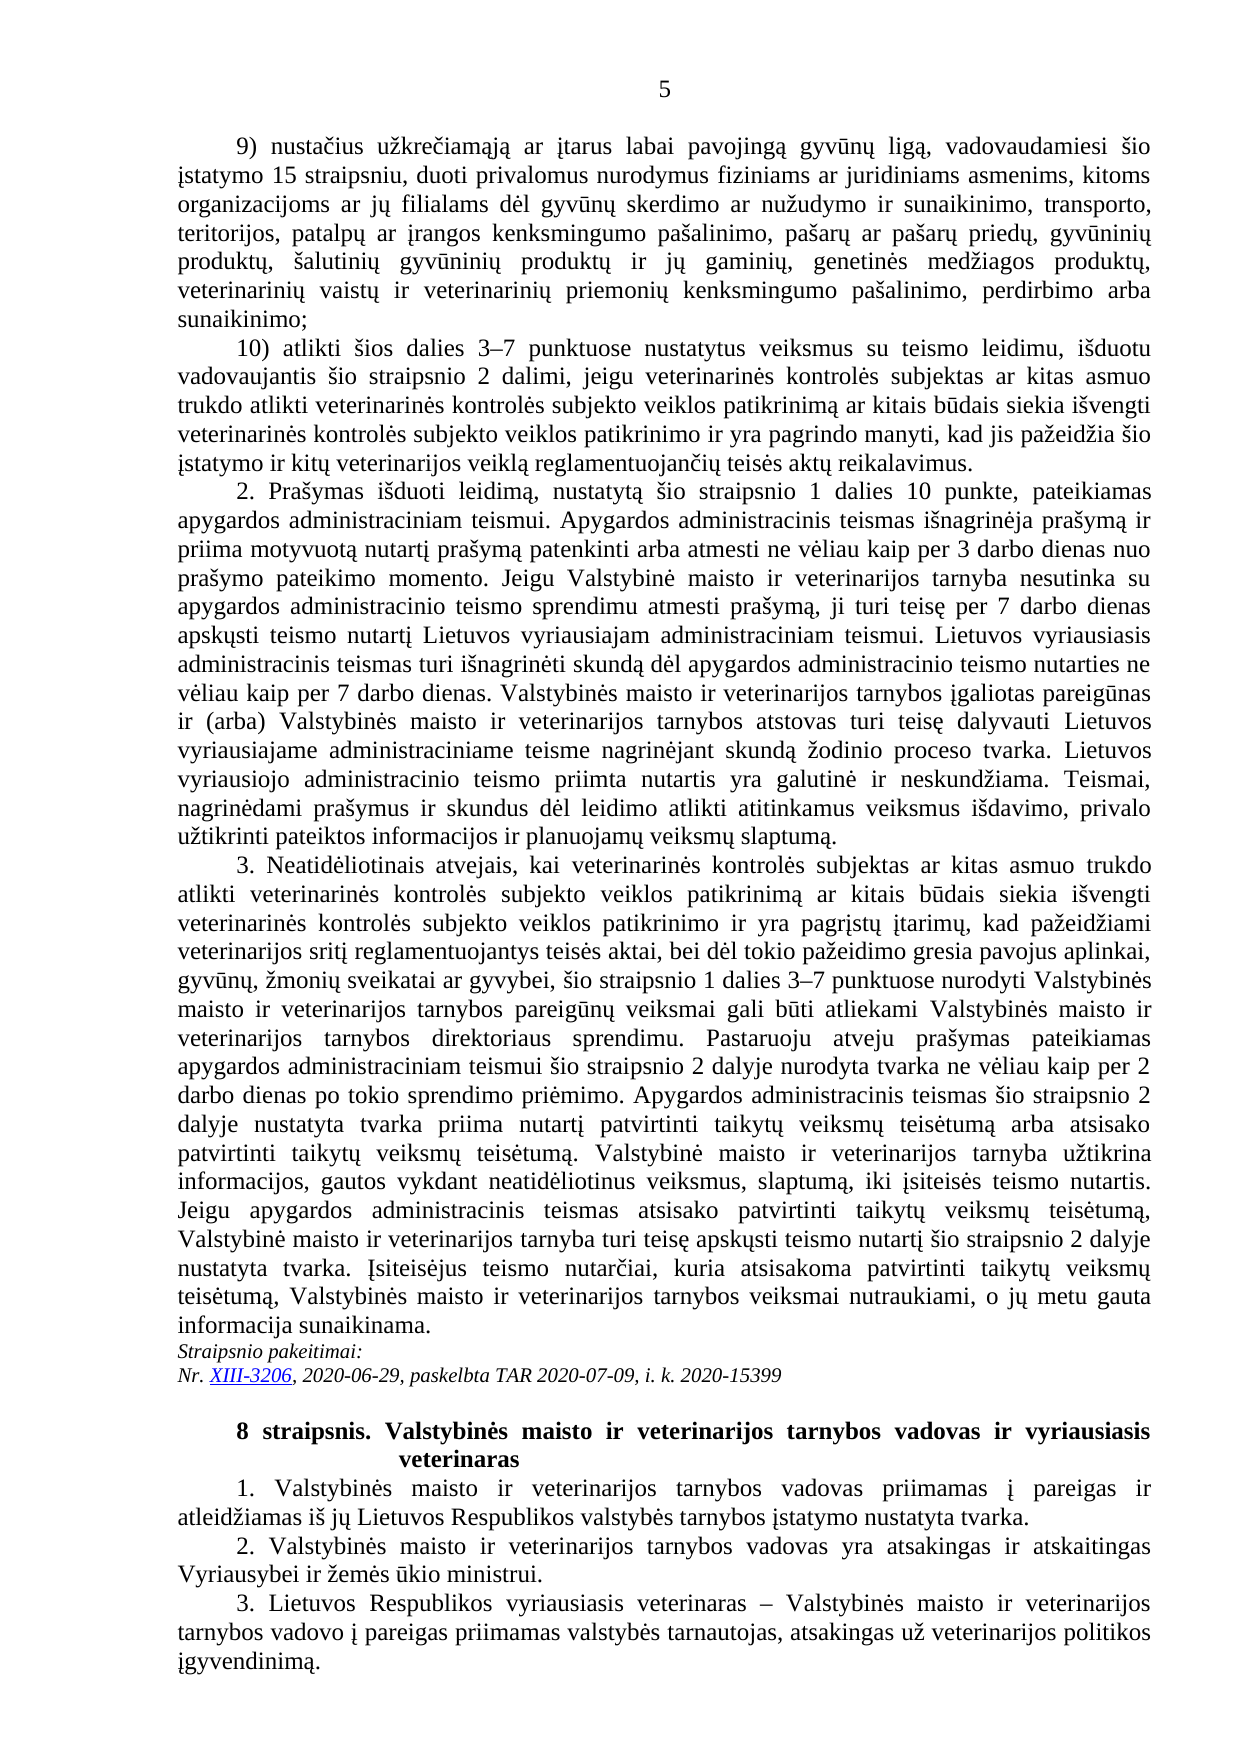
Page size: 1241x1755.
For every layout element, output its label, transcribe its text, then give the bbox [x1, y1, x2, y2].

text 2. Valstybinės maisto ir veterinarijos tarnybos vadovas yra atsakingas ir atskaitingas Vyriausybei ir žemės ūkio ministrui. [177, 1531, 1152, 1588]
text Straipsnio pakeitimai: [177, 1339, 1152, 1363]
text 10) atlikti šios dalies 3–7 punktuose nustatytus veiksmus su teismo leidimu, išduotu vadovaujantis šio straipsnio 2 dalimi, jeigu veterinarinės kontrolės subjektas ar kitas asmuo trukdo atlikti veterinarinės kontrolės subjekto veiklos patikrinimą ar kitais būdais siekia išvengti veterinarinės kontrolės subjekto veiklos patikrinimo ir yra pagrindo manyti, kad jis pažeidžia šio įstatymo ir kitų veterinarijos veiklą reglamentuojančių teisės aktų reikalavimus. [177, 333, 1152, 476]
text 1. Valstybinės maisto ir veterinarijos tarnybos vadovas priimamas į pareigas ir atleidžiamas iš jų Lietuvos Respublikos valstybės tarnybos įstatymo nustatyta tvarka. [177, 1473, 1152, 1531]
text 2. Prašymas išduoti leidimą, nustatytą šio straipsnio 1 dalies 10 punkte, pateikiamas apygardos administraciniam teismui. Apygardos administracinis teismas išnagrinėja prašymą ir priima motyvuotą nutartį prašymą patenkinti arba atmesti ne vėliau kaip per 3 darbo dienas nuo prašymo pateikimo momento. Jeigu Valstybinė maisto ir veterinarijos tarnyba nesutinka su apygardos administracinio teismo sprendimu atmesti prašymą, ji turi teisę per 7 darbo dienas apskųsti teismo nutartį Lietuvos vyriausiajam administraciniam teismui. Lietuvos vyriausiasis administracinis teismas turi išnagrinėti skundą dėl apygardos administracinio teismo nutarties ne vėliau kaip per 7 darbo dienas. Valstybinės maisto ir veterinarijos tarnybos įgaliotas pareigūnas ir (arba) Valstybinės maisto ir veterinarijos tarnybos atstovas turi teisę dalyvauti Lietuvos vyriausiajame administraciniame teisme nagrinėjant skundą žodinio proceso tvarka. Lietuvos vyriausiojo administracinio teismo priimta nutartis yra galutinė ir neskundžiama. Teismai, nagrinėdami prašymus ir skundus dėl leidimo atlikti atitinkamus veiksmus išdavimo, privalo užtikrinti pateiktos informacijos ir planuojamų veiksmų slaptumą. [177, 476, 1152, 850]
text 3. Neatidėliotinais atvejais, kai veterinarinės kontrolės subjektas ar kitas asmuo trukdo atlikti veterinarinės kontrolės subjekto veiklos patikrinimą ar kitais būdais siekia išvengti veterinarinės kontrolės subjekto veiklos patikrinimo ir yra pagrįstų įtarimų, kad pažeidžiami veterinarijos sritį reglamentuojantys teisės aktai, bei dėl tokio pažeidimo gresia pavojus aplinkai, gyvūnų, žmonių sveikatai ar gyvybei, šio straipsnio 1 dalies 3–7 punktuose nurodyti Valstybinės maisto ir veterinarijos tarnybos pareigūnų veiksmai gali būti atliekami Valstybinės maisto ir veterinarijos tarnybos direktoriaus sprendimu. Pastaruoju atveju prašymas pateikiamas apygardos administraciniam teismui šio straipsnio 2 dalyje nurodyta tvarka ne vėliau kaip per 2 darbo dienas po tokio sprendimo priėmimo. Apygardos administracinis teismas šio straipsnio 2 dalyje nustatyta tvarka priima nutartį patvirtinti taikytų veiksmų teisėtumą arba atsisako patvirtinti taikytų veiksmų teisėtumą. Valstybinė maisto ir veterinarijos tarnyba užtikrina informacijos, gautos vykdant neatidėliotinus veiksmus, slaptumą, iki įsiteisės teismo nutartis. Jeigu apygardos administracinis teismas atsisako patvirtinti taikytų veiksmų teisėtumą, Valstybinė maisto ir veterinarijos tarnyba turi teisę apskųsti teismo nutartį šio straipsnio 2 dalyje nustatyta tvarka. Įsiteisėjus teismo nutarčiai, kuria atsisakoma patvirtinti taikytų veiksmų teisėtumą, Valstybinės maisto ir veterinarijos tarnybos veiksmai nutraukiami, o jų metu gauta informacija sunaikinama. [177, 850, 1152, 1339]
text 9) nustačius užkrečiamąją ar įtarus labai pavojingą gyvūnų ligą, vadovaudamiesi šio įstatymo 15 straipsniu, duoti privalomus nurodymus fiziniams ar juridiniams asmenims, kitoms organizacijoms ar jų filialams dėl gyvūnų skerdimo ar nužudymo ir sunaikinimo, transporto, teritorijos, patalpų ar įrangos kenksmingumo pašalinimo, pašarų ar pašarų priedų, gyvūninių produktų, šalutinių gyvūninių produktų ir jų gaminių, genetinės medžiagos produktų, veterinarinių vaistų ir veterinarinių priemonių kenksmingumo pašalinimo, perdirbimo arba sunaikinimo; [177, 131, 1152, 333]
text 8 straipsnis. Valstybinės maisto ir veterinarijos tarnybos vadovas ir vyriausiasis veterinaras [236, 1416, 1152, 1473]
text 3. Lietuvos Respublikos vyriausiasis veterinaras – Valstybinės maisto ir veterinarijos tarnybos vadovo į pareigas priimamas valstybės tarnautojas, atsakingas už veterinarijos politikos įgyvendinimą. [177, 1588, 1152, 1674]
text Nr. XIII-3206, 2020-06-29, paskelbta TAR 2020-07-09, i. k. 2020-15399 [177, 1363, 1152, 1387]
